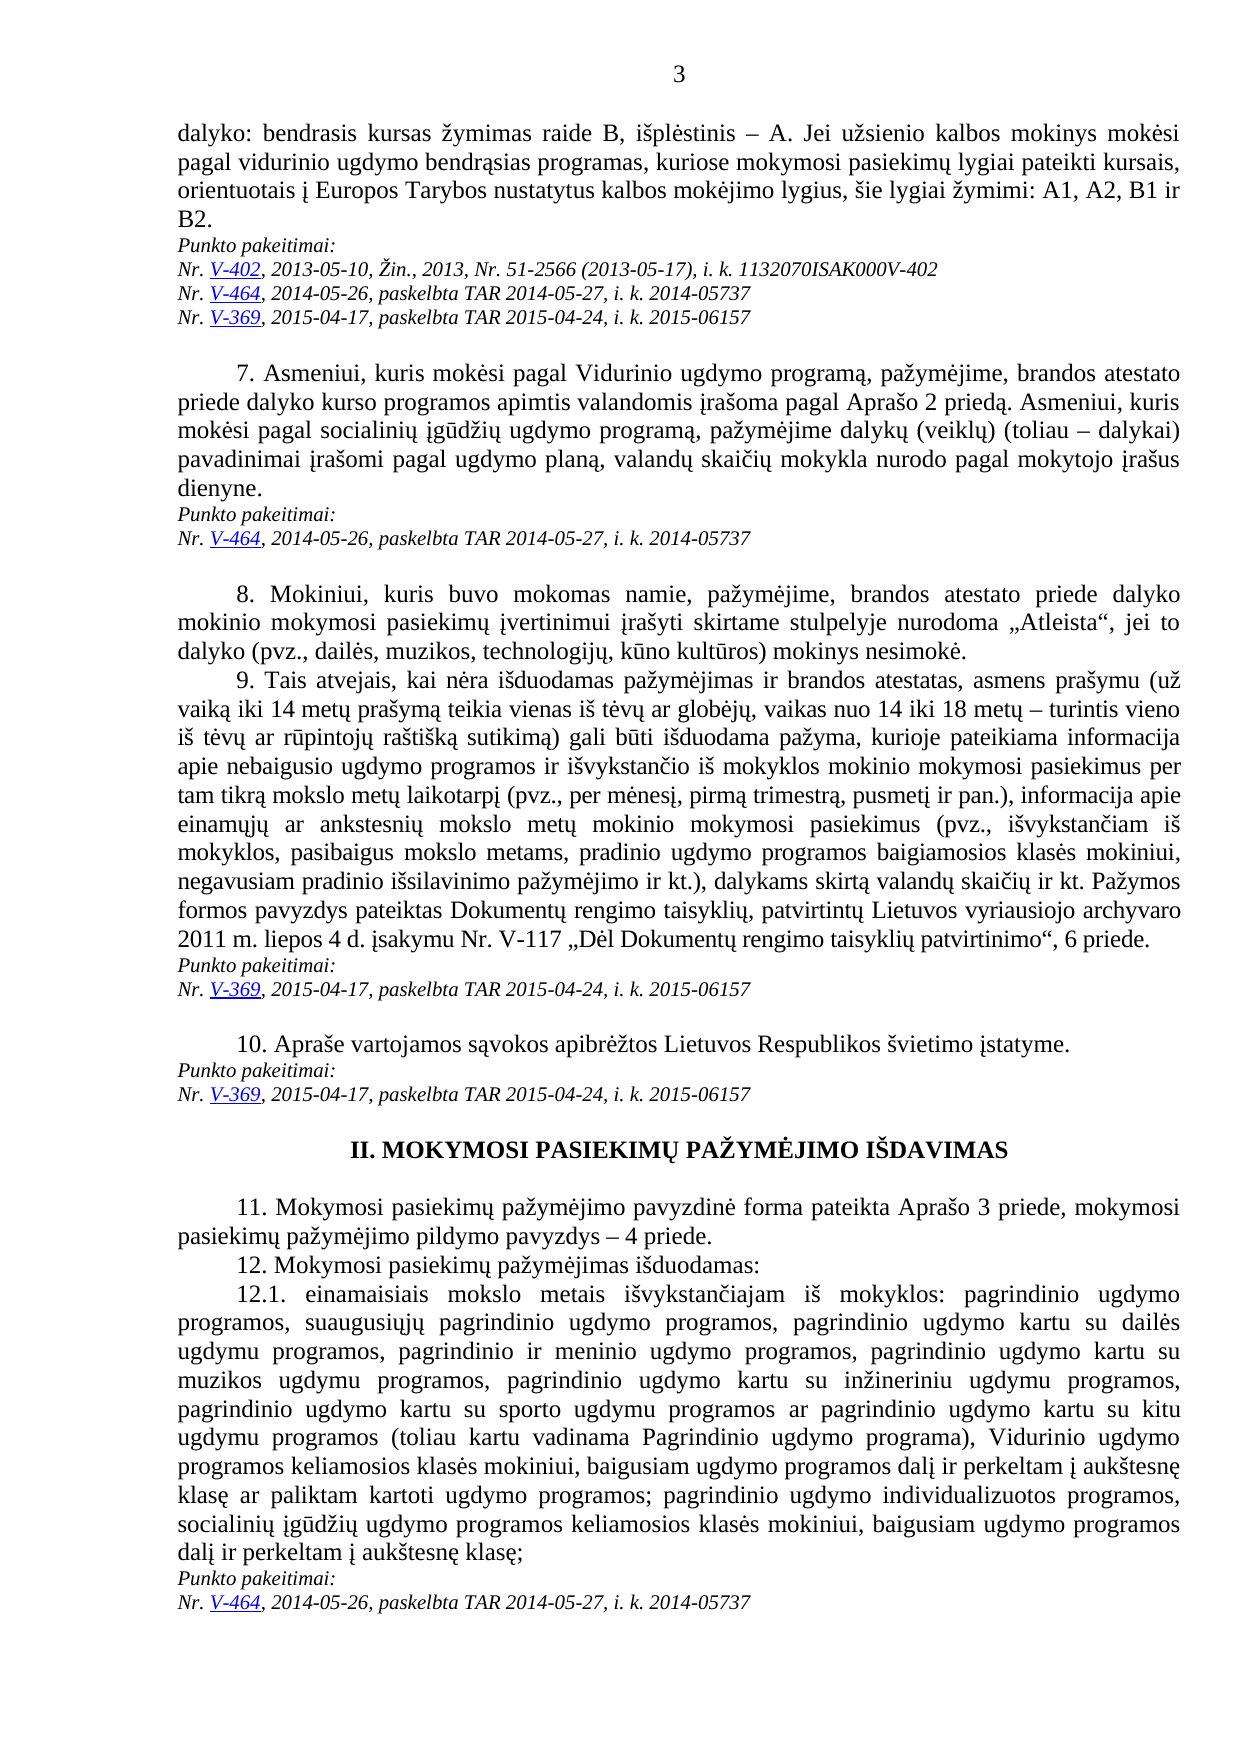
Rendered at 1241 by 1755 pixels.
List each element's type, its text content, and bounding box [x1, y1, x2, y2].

text Nr. V-464, 2014-05-26, paskelbta TAR 2014-05-27, i. k. 2014-05737 [177, 1590, 1181, 1614]
text 11. Mokymosi pasiekimų pažymėjimo pavyzdinė forma pateikta Aprašo 3 priede, mokymosi pasiekimų pažymėjimo pildymo pavyzdys – 4 priede. [177, 1192, 1181, 1250]
text 12.1. einamaisiais mokslo metais išvykstančiajam iš mokyklos: pagrindinio ugdymo programos, suaugusiųjų pagrindinio ugdymo programos, pagrindinio ugdymo kartu su dailės ugdymu programos, pagrindinio ir meninio ugdymo programos, pagrindinio ugdymo kartu su muzikos ugdymu programos, pagrindinio ugdymo kartu su inžineriniu ugdymu programos, pagrindinio ugdymo kartu su sporto ugdymu programos ar pagrindinio ugdymo kartu su kitu ugdymu programos (toliau kartu vadinama Pagrindinio ugdymo programa), Vidurinio ugdymo programos keliamosios klasės mokiniui, baigusiam ugdymo programos dalį ir perkeltam į aukštesnę klasę ar paliktam kartoti ugdymo programos; pagrindinio ugdymo individualizuotos programos, socialinių įgūdžių ugdymo programos keliamosios klasės mokiniui, baigusiam ugdymo programos dalį ir perkeltam į aukštesnę klasę; [177, 1279, 1181, 1566]
text 10. Apraše vartojamos sąvokos apibrėžtos Lietuvos Respublikos švietimo įstatyme. [177, 1029, 1181, 1058]
text II. MOKYMOSI PASIEKIMŲ PAŽYMĖJIMO IŠDAVIMAS [177, 1135, 1181, 1164]
text Punkto pakeitimai: [177, 502, 1181, 526]
text 12. Mokymosi pasiekimų pažymėjimas išduodamas: [177, 1250, 1181, 1279]
text Nr. V-402, 2013-05-10, Žin., 2013, Nr. 51-2566 (2013-05-17), i. k. 1132070ISAK000V-402 [177, 257, 1181, 281]
text Nr. V-464, 2014-05-26, paskelbta TAR 2014-05-27, i. k. 2014-05737 [177, 281, 1181, 305]
text Punkto pakeitimai: [177, 1566, 1181, 1590]
text Nr. V-369, 2015-04-17, paskelbta TAR 2015-04-24, i. k. 2015-06157 [177, 1082, 1181, 1106]
text Nr. V-369, 2015-04-17, paskelbta TAR 2015-04-24, i. k. 2015-06157 [177, 305, 1181, 329]
text Nr. V-464, 2014-05-26, paskelbta TAR 2014-05-27, i. k. 2014-05737 [177, 526, 1181, 550]
text Punkto pakeitimai: [177, 1058, 1181, 1082]
text dalyko: bendrasis kursas žymimas raide B, išplėstinis – A. Jei užsienio kalbos mokinys mokėsi pagal vidurinio ugdymo bendrąsias programas, kuriose mokymosi pasiekimų lygiai pateikti kursais, orientuotais į Europos Tarybos nustatytus kalbos mokėjimo lygius, šie lygiai žymimi: A1, A2, B1 ir B2. [177, 118, 1181, 233]
text Nr. V-369, 2015-04-17, paskelbta TAR 2015-04-24, i. k. 2015-06157 [177, 977, 1181, 1001]
text 8. Mokiniui, kuris buvo mokomas namie, pažymėjime, brandos atestato priede dalyko mokinio mokymosi pasiekimų įvertinimui įrašyti skirtame stulpelyje nurodoma „Atleista“, jei to dalyko (pvz., dailės, muzikos, technologijų, kūno kultūros) mokinys nesimokė. [177, 579, 1181, 665]
text 9. Tais atvejais, kai nėra išduodamas pažymėjimas ir brandos atestatas, asmens prašymu (už vaiką iki 14 metų prašymą teikia vienas iš tėvų ar globėjų, vaikas nuo 14 iki 18 metų – turintis vieno iš tėvų ar rūpintojų raštišką sutikimą) gali būti išduodama pažyma, kurioje pateikiama informacija apie nebaigusio ugdymo programos ir išvykstančio iš mokyklos mokinio mokymosi pasiekimus per tam tikrą mokslo metų laikotarpį (pvz., per mėnesį, pirmą trimestrą, pusmetį ir pan.), informacija apie einamųjų ar ankstesnių mokslo metų mokinio mokymosi pasiekimus (pvz., išvykstančiam iš mokyklos, pasibaigus mokslo metams, pradinio ugdymo programos baigiamosios klasės mokiniui, negavusiam pradinio išsilavinimo pažymėjimo ir kt.), dalykams skirtą valandų skaičių ir kt. Pažymos formos pavyzdys pateiktas Dokumentų rengimo taisyklių, patvirtintų Lietuvos vyriausiojo archyvaro 2011 m. liepos 4 d. įsakymu Nr. V-117 „Dėl Dokumentų rengimo taisyklių patvirtinimo“, 6 priede. [177, 665, 1181, 952]
text Punkto pakeitimai: [177, 233, 1181, 257]
text Punkto pakeitimai: [177, 952, 1181, 977]
text 7. Asmeniui, kuris mokėsi pagal Vidurinio ugdymo programą, pažymėjime, brandos atestato priede dalyko kurso programos apimtis valandomis įrašoma pagal Aprašo 2 priedą. Asmeniui, kuris mokėsi pagal socialinių įgūdžių ugdymo programą, pažymėjime dalykų (veiklų) (toliau – dalykai) pavadinimai įrašomi pagal ugdymo planą, valandų skaičių mokykla nurodo pagal mokytojo įrašus dienyne. [177, 358, 1181, 502]
